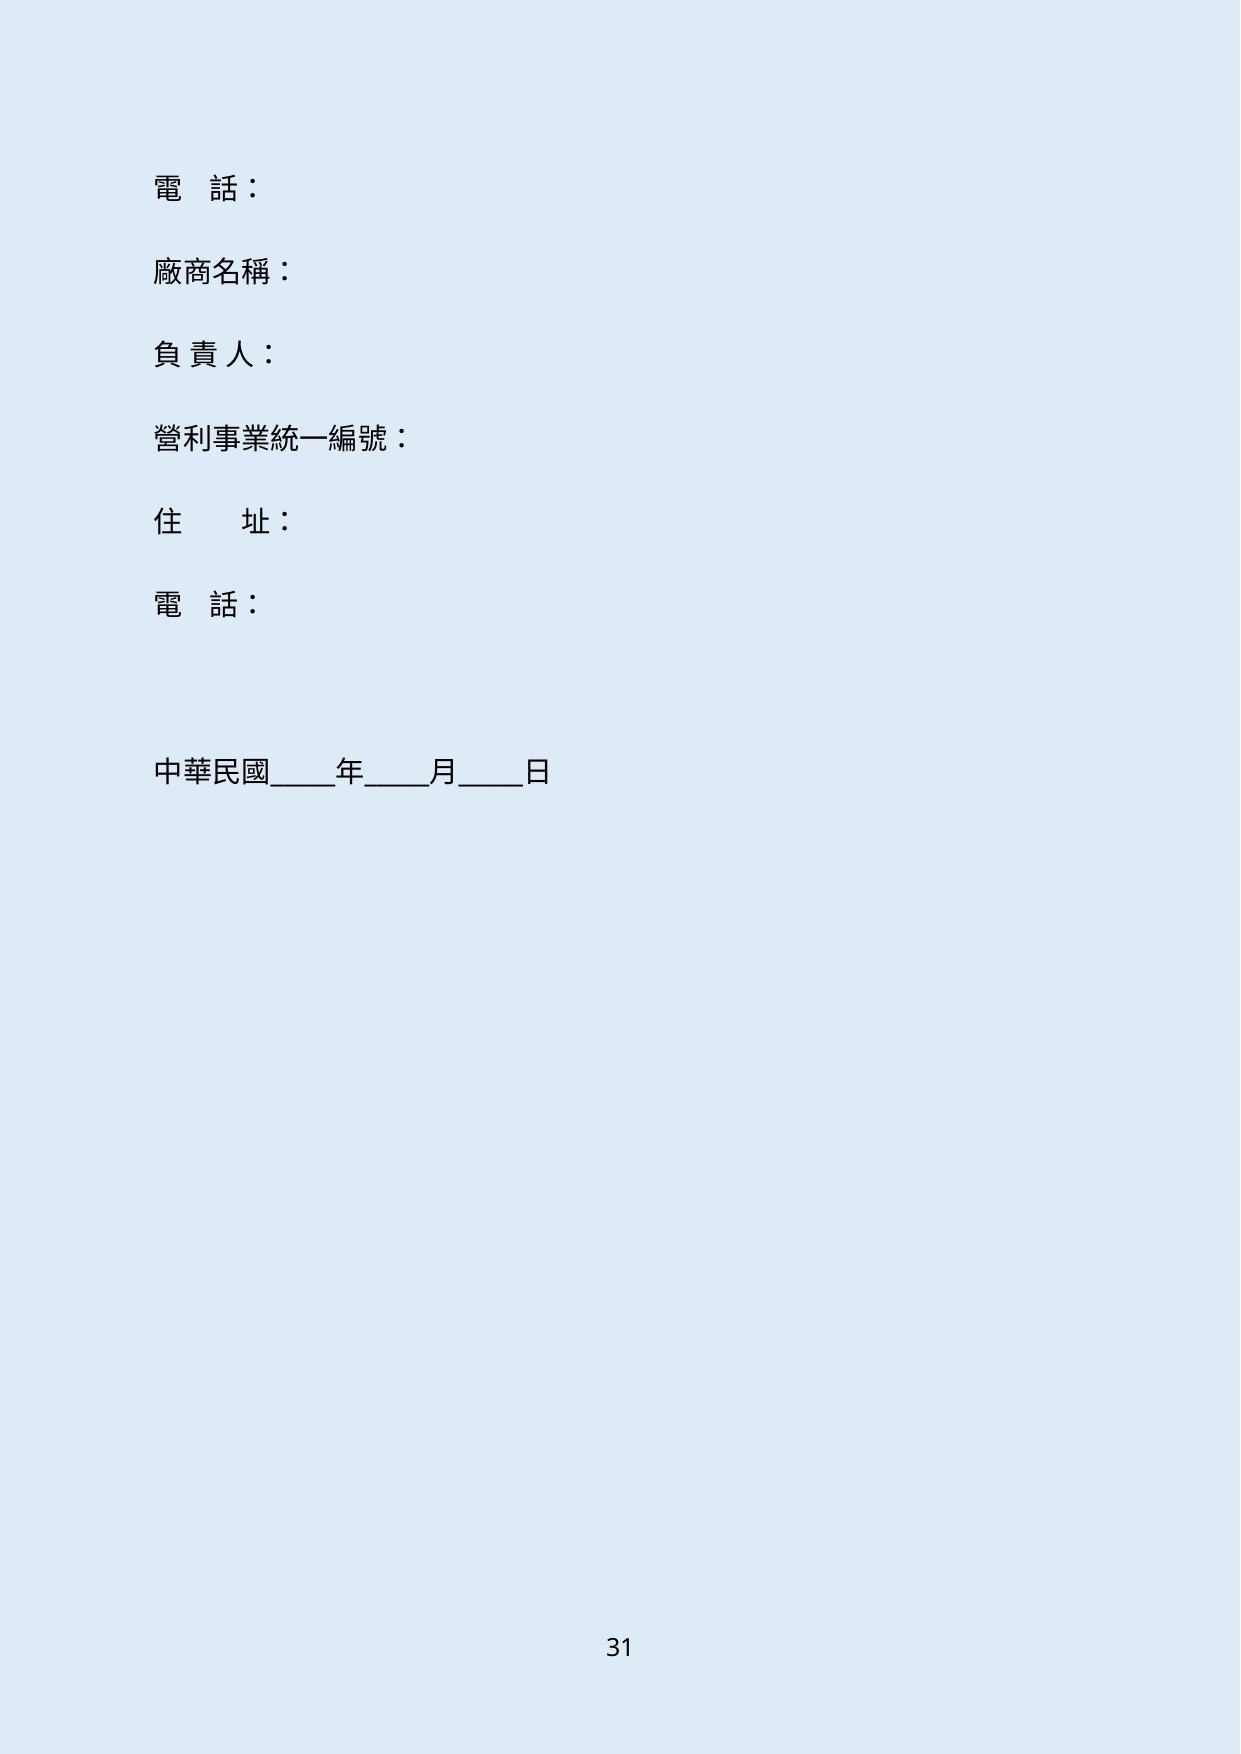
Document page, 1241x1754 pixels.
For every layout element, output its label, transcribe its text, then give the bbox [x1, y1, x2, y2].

text 住 址： [154, 499, 1116, 541]
text 營利事業統一編號： [154, 416, 1116, 457]
text 電 話： [154, 166, 1116, 207]
text 負 責 人： [154, 332, 1116, 374]
text 中華民國_____年_____月_____日 [154, 749, 1116, 791]
text 廠商名稱： [154, 249, 1116, 291]
text 電 話： [154, 582, 1116, 624]
